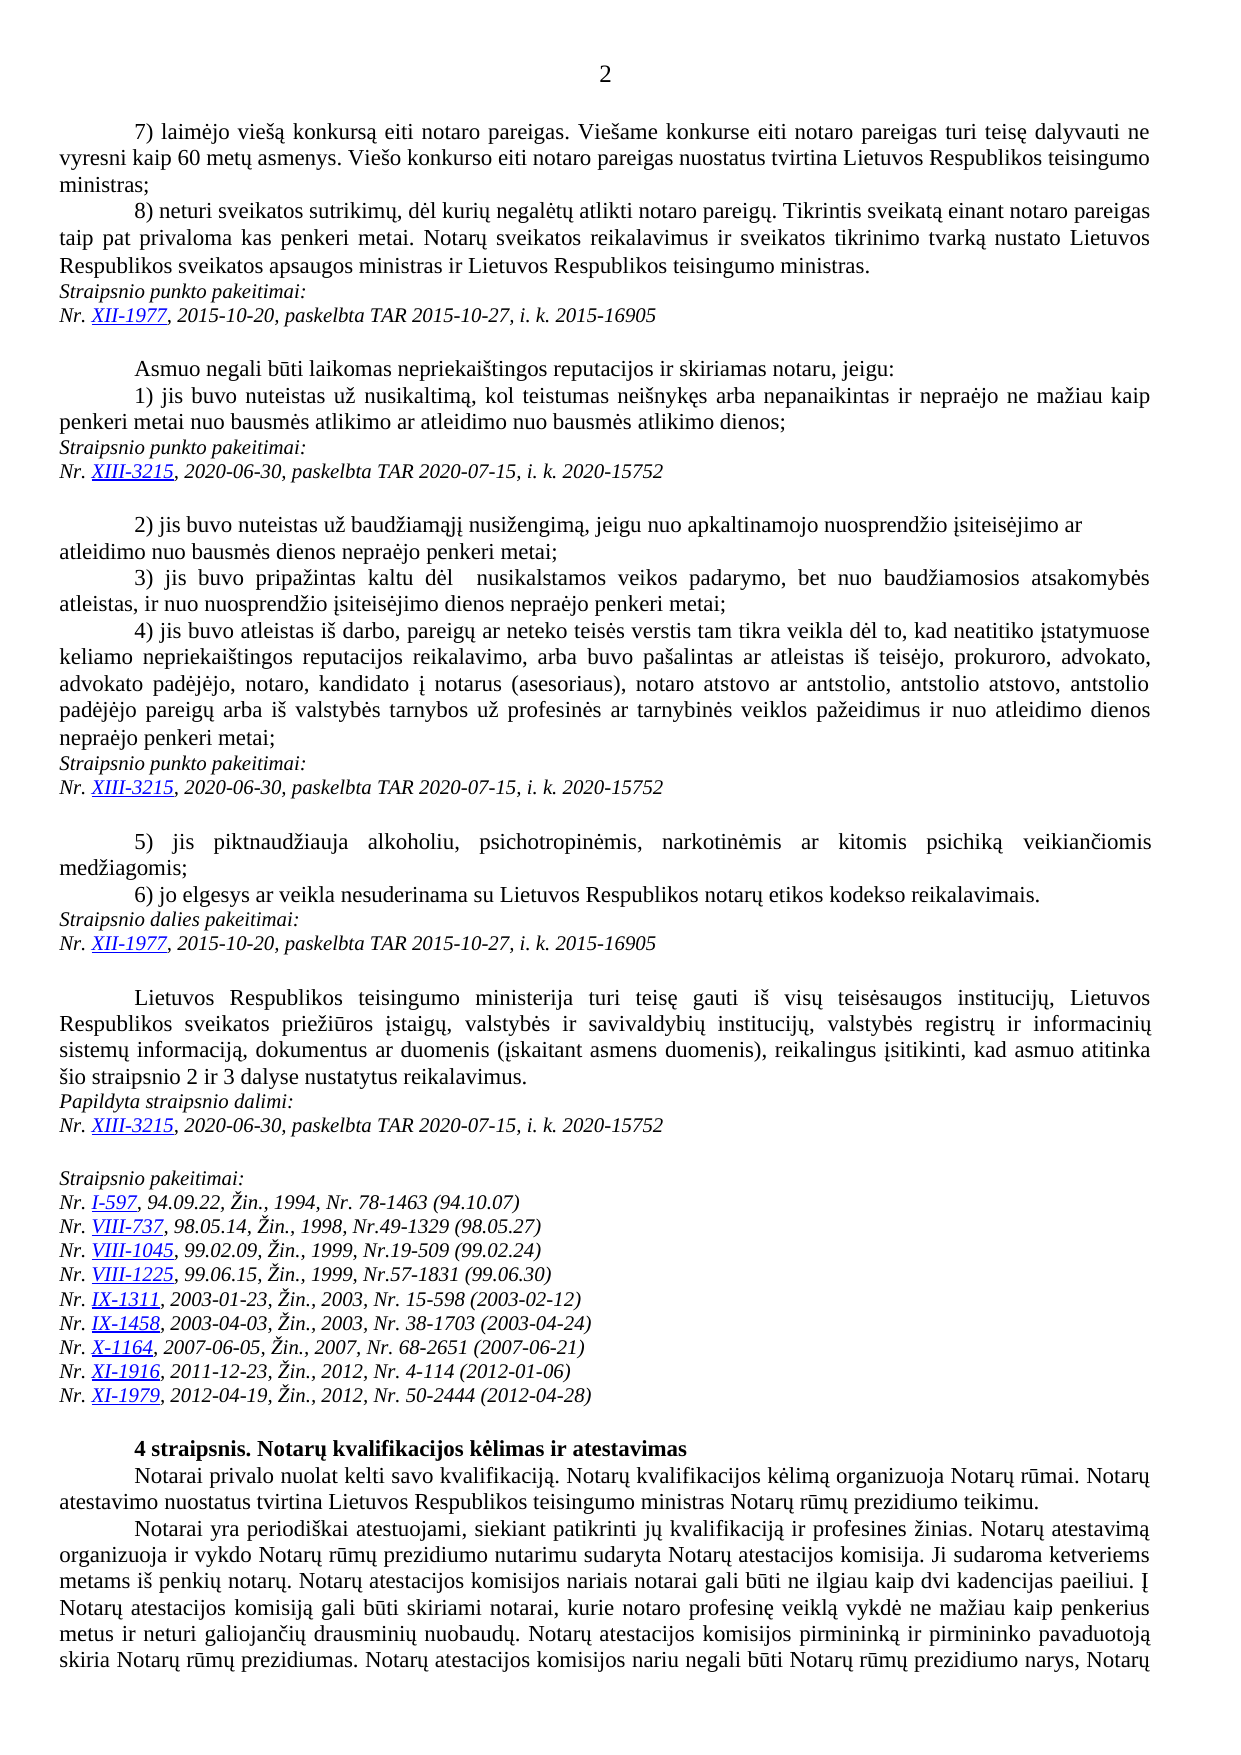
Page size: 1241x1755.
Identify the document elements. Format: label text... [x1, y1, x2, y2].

text Nr. XII-1977, 2015-10-20, paskelbta TAR 2015-10-27, i. k. 2015-16905 [59, 303, 1152, 327]
text Straipsnio punkto pakeitimai: [59, 434, 1152, 459]
text Straipsnio dalies pakeitimai: [59, 907, 1152, 931]
text Nr. XIII-3215, 2020-06-30, paskelbta TAR 2020-07-15, i. k. 2020-15752 [59, 459, 1152, 483]
text Straipsnio pakeitimai: [59, 1166, 1152, 1190]
text Nr. XIII-3215, 2020-06-30, paskelbta TAR 2020-07-15, i. k. 2020-15752 [59, 1113, 1152, 1137]
text Nr. VIII-1045, 99.02.09, Žin., 1999, Nr.19-509 (99.02.24) [59, 1238, 1152, 1262]
text Nr. XIII-3215, 2020-06-30, paskelbta TAR 2020-07-15, i. k. 2020-15752 [59, 775, 1152, 799]
text Nr. VIII-1225, 99.06.15, Žin., 1999, Nr.57-1831 (99.06.30) [59, 1262, 1152, 1286]
text Nr. IX-1458, 2003-04-03, Žin., 2003, Nr. 38-1703 (2003-04-24) [59, 1311, 1152, 1334]
text Notarai yra periodiškai atestuojami, siekiant patikrinti jų kvalifikaciją ir profesines žinias. Notarų atestavimą organizuoja ir vykdo Notarų rūmų prezidiumo nutarimu sudaryta Notarų atestacijos komisija. Ji sudaroma ketveriems metams iš penkių notarų. Notarų atestacijos komisijos nariais notarai gali būti ne ilgiau kaip dvi kadencijas paeiliui. Į Notarų atestacijos komisiją gali būti skiriami notarai, kurie notaro profesinę veiklą vykdė ne mažiau kaip penkerius metus ir neturi galiojančių drausminių nuobaudų. Notarų atestacijos komisijos pirmininką ir pirmininko pavaduotoją skiria Notarų rūmų prezidiumas. Notarų atestacijos komisijos nariu negali būti Notarų rūmų prezidiumo narys, Notarų [59, 1514, 1152, 1673]
text Nr. X-1164, 2007-06-05, Žin., 2007, Nr. 68-2651 (2007-06-21) [59, 1334, 1152, 1359]
text Nr. VIII-737, 98.05.14, Žin., 1998, Nr.49-1329 (98.05.27) [59, 1214, 1152, 1238]
text 4) jis buvo atleistas iš darbo, pareigų ar neteko teisės verstis tam tikra veikla dėl to, kad neatitiko įstatymuose keliamo nepriekaištingos reputacijos reikalavimo, arba buvo pašalintas ar atleistas iš teisėjo, prokuroro, advokato, advokato padėjėjo, notaro, kandidato į notarus (asesoriaus), notaro atstovo ar antstolio, antstolio atstovo, antstolio padėjėjo pareigų arba iš valstybės tarnybos už profesinės ar tarnybinės veiklos pažeidimus ir nuo atleidimo dienos nepraėjo penkeri metai; [59, 617, 1152, 751]
text Nr. XII-1977, 2015-10-20, paskelbta TAR 2015-10-27, i. k. 2015-16905 [59, 931, 1152, 955]
text Nr. IX-1311, 2003-01-23, Žin., 2003, Nr. 15-598 (2003-02-12) [59, 1286, 1152, 1311]
text 4 straipsnis. Notarų kvalifikacijos kėlimas ir atestavimas [59, 1436, 1152, 1462]
text Papildyta straipsnio dalimi: [59, 1089, 1152, 1113]
text 1) jis buvo nuteistas už nusikaltimą, kol teistumas neišnykęs arba nepanaikintas ir nepraėjo ne mažiau kaip penkeri metai nuo bausmės atlikimo ar atleidimo nuo bausmės atlikimo dienos; [59, 382, 1152, 434]
text Straipsnio punkto pakeitimai: [59, 751, 1152, 775]
text Asmuo negali būti laikomas nepriekaištingos reputacijos ir skiriamas notaru, jeigu: [59, 356, 1152, 382]
text Lietuvos Respublikos teisingumo ministerija turi teisę gauti iš visų teisėsaugos institucijų, Lietuvos Respublikos sveikatos priežiūros įstaigų, valstybės ir savivaldybių institucijų, valstybės registrų ir informacinių sistemų informaciją, dokumentus ar duomenis (įskaitant asmens duomenis), reikalingus įsitikinti, kad asmuo atitinka šio straipsnio 2 ir 3 dalyse nustatytus reikalavimus. [59, 984, 1152, 1089]
text 3) jis buvo pripažintas kaltu dėl nusikalstamos veikos padarymo, bet nuo baudžiamosios atsakomybės atleistas, ir nuo nuosprendžio įsiteisėjimo dienos nepraėjo penkeri metai; [59, 564, 1152, 617]
text Nr. XI-1979, 2012-04-19, Žin., 2012, Nr. 50-2444 (2012-04-28) [59, 1383, 1152, 1407]
text Nr. XI-1916, 2011-12-23, Žin., 2012, Nr. 4-114 (2012-01-06) [59, 1359, 1152, 1383]
text 5) jis piktnaudžiauja alkoholiu, psichotropinėmis, narkotinėmis ar kitomis psichiką veikiančiomis medžiagomis; [59, 828, 1152, 881]
text Straipsnio punkto pakeitimai: [59, 279, 1152, 303]
text Nr. I-597, 94.09.22, Žin., 1994, Nr. 78-1463 (94.10.07) [59, 1190, 1152, 1214]
text 2) jis buvo nuteistas už baudžiamąjį nusižengimą, jeigu nuo apkaltinamojo nuosprendžio įsiteisėjimo ar atleidimo nuo bausmės dienos nepraėjo penkeri metai; [59, 511, 1152, 564]
text 6) jo elgesys ar veikla nesuderinama su Lietuvos Respublikos notarų etikos kodekso reikalavimais. [59, 881, 1152, 907]
text 7) laimėjo viešą konkursą eiti notaro pareigas. Viešame konkurse eiti notaro pareigas turi teisę dalyvauti ne vyresni kaip 60 metų asmenys. Viešo konkurso eiti notaro pareigas nuostatus tvirtina Lietuvos Respublikos teisingumo ministras; [59, 118, 1152, 197]
text Notarai privalo nuolat kelti savo kvalifikaciją. Notarų kvalifikacijos kėlimą organizuoja Notarų rūmai. Notarų atestavimo nuostatus tvirtina Lietuvos Respublikos teisingumo ministras Notarų rūmų prezidiumo teikimu. [59, 1462, 1152, 1514]
text 8) neturi sveikatos sutrikimų, dėl kurių negalėtų atlikti notaro pareigų. Tikrintis sveikatą einant notaro pareigas taip pat privaloma kas penkeri metai. Notarų sveikatos reikalavimus ir sveikatos tikrinimo tvarką nustato Lietuvos Respublikos sveikatos apsaugos ministras ir Lietuvos Respublikos teisingumo ministras. [59, 197, 1152, 279]
